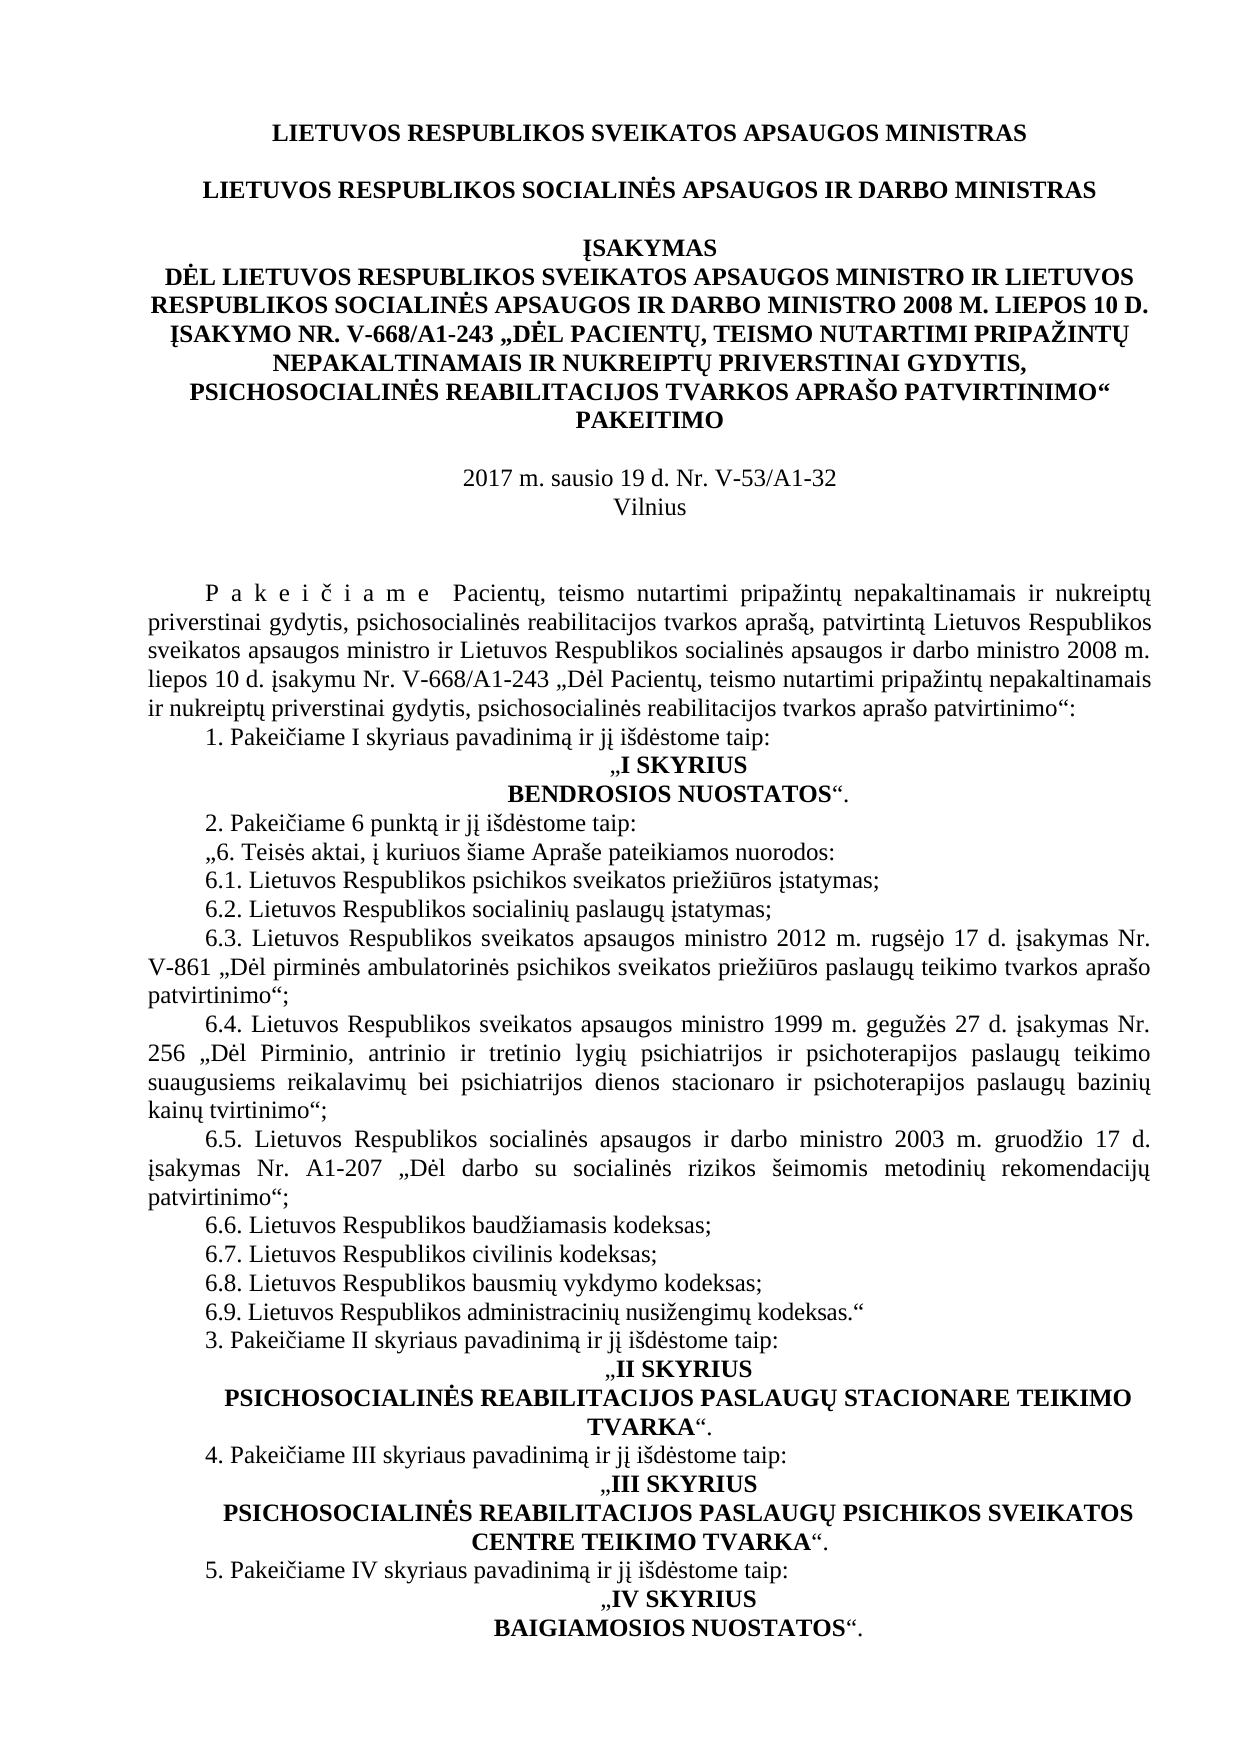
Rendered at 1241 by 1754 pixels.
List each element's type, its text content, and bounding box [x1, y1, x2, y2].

text „III SKYRIUS [148, 1469, 1152, 1498]
text 5. Pakeičiame IV skyriaus pavadinimą ir jį išdėstome taip: [148, 1556, 1152, 1584]
text 6.6. Lietuvos Respublikos baudžiamasis kodeksas; [148, 1211, 1152, 1239]
text 6.4. Lietuvos Respublikos sveikatos apsaugos ministro 1999 m. gegužės 27 d. įsakymas Nr. 256 „Dėl Pirminio, antrinio ir tretinio lygių psichiatrijos ir psichoterapijos paslaugų teikimo suaugusiems reikalavimų bei psichiatrijos dienos stacionaro ir psichoterapijos paslaugų bazinių kainų tvirtinimo“; [148, 1009, 1152, 1124]
text 6.1. Lietuvos Respublikos psichikos sveikatos priežiūros įstatymas; [148, 866, 1152, 894]
text DĖL LIETUVOS RESPUBLIKOS SVEIKATOS APSAUGOS MINISTRO IR LIETUVOS RESPUBLIKOS SOCIALINĖS APSAUGOS IR DARBO MINISTRO 2008 M. LIEPOS 10 D. ĮSAKYMO NR. V-668/A1-243 „DĖL PACIENTŲ, TEISMO NUTARTIMI PRIPAŽINTŲ NEPAKALTINAMAIS IR NUKREIPTŲ PRIVERSTINAI GYDYTIS, PSICHOSOCIALINĖS REABILITACIJOS TVARKOS APRAŠO PATVIRTINIMO“ PAKEITIMO [148, 262, 1152, 434]
text „II SKYRIUS [148, 1354, 1152, 1383]
text 6.5. Lietuvos Respublikos socialinės apsaugos ir darbo ministro 2003 m. gruodžio 17 d. įsakymas Nr. A1-207 „Dėl darbo su socialinės rizikos šeimomis metodinių rekomendacijų patvirtinimo“; [148, 1124, 1152, 1211]
text 1. Pakeičiame I skyriaus pavadinimą ir jį išdėstome taip: [148, 722, 1152, 751]
text „I SKYRIUS [148, 751, 1152, 779]
text 6.7. Lietuvos Respublikos civilinis kodeksas; [148, 1239, 1152, 1268]
text 2. Pakeičiame 6 punktą ir jį išdėstome taip: [148, 808, 1152, 837]
text 6.2. Lietuvos Respublikos socialinių paslaugų įstatymas; [148, 894, 1152, 923]
text „6. Teisės aktai, į kuriuos šiame Apraše pateikiamos nuorodos: [148, 837, 1152, 866]
text 6.3. Lietuvos Respublikos sveikatos apsaugos ministro 2012 m. rugsėjo 17 d. įsakymas Nr. V-861 „Dėl pirminės ambulatorinės psichikos sveikatos priežiūros paslaugų teikimo tvarkos aprašo patvirtinimo“; [148, 923, 1152, 1009]
text 6.8. Lietuvos Respublikos bausmių vykdymo kodeksas; [148, 1268, 1152, 1297]
text 2017 m. sausio 19 d. Nr. V-53/A1-32 [148, 463, 1152, 492]
text PSICHOSOCIALINĖS REABILITACIJOS PASLAUGŲ PSICHIKOS SVEIKATOS CENTRE TEIKIMO TVARKA“. [148, 1498, 1152, 1556]
text ĮSAKYMAS [148, 233, 1152, 262]
text PSICHOSOCIALINĖS REABILITACIJOS PASLAUGŲ STACIONARE TEIKIMO TVARKA“. [148, 1383, 1152, 1441]
text „IV SKYRIUS [148, 1584, 1152, 1613]
text LIETUVOS RESPUBLIKOS SVEIKATOS APSAUGOS MINISTRAS [148, 118, 1152, 147]
text 3. Pakeičiame II skyriaus pavadinimą ir jį išdėstome taip: [148, 1326, 1152, 1354]
text 6.9. Lietuvos Respublikos administracinių nusižengimų kodeksas.“ [148, 1297, 1152, 1326]
text LIETUVOS RESPUBLIKOS SOCIALINĖS APSAUGOS IR DARBO MINISTRAS [148, 176, 1152, 204]
text 4. Pakeičiame III skyriaus pavadinimą ir jį išdėstome taip: [148, 1441, 1152, 1469]
text P a k e i č i a m e Pacientų, teismo nutartimi pripažintų nepakaltinamais ir nukreiptų priverstinai gydytis, psichosocialinės reabilitacijos tvarkos aprašą, patvirtintą Lietuvos Respublikos sveikatos apsaugos ministro ir Lietuvos Respublikos socialinės apsaugos ir darbo ministro 2008 m. liepos 10 d. įsakymu Nr. V-668/A1-243 „Dėl Pacientų, teismo nutartimi pripažintų nepakaltinamais ir nukreiptų priverstinai gydytis, psichosocialinės reabilitacijos tvarkos aprašo patvirtinimo“: [148, 578, 1152, 722]
text Vilnius [148, 492, 1152, 521]
text BENDROSIOS NUOSTATOS“. [148, 779, 1152, 808]
text BAIGIAMOSIOS NUOSTATOS“. [148, 1613, 1152, 1642]
